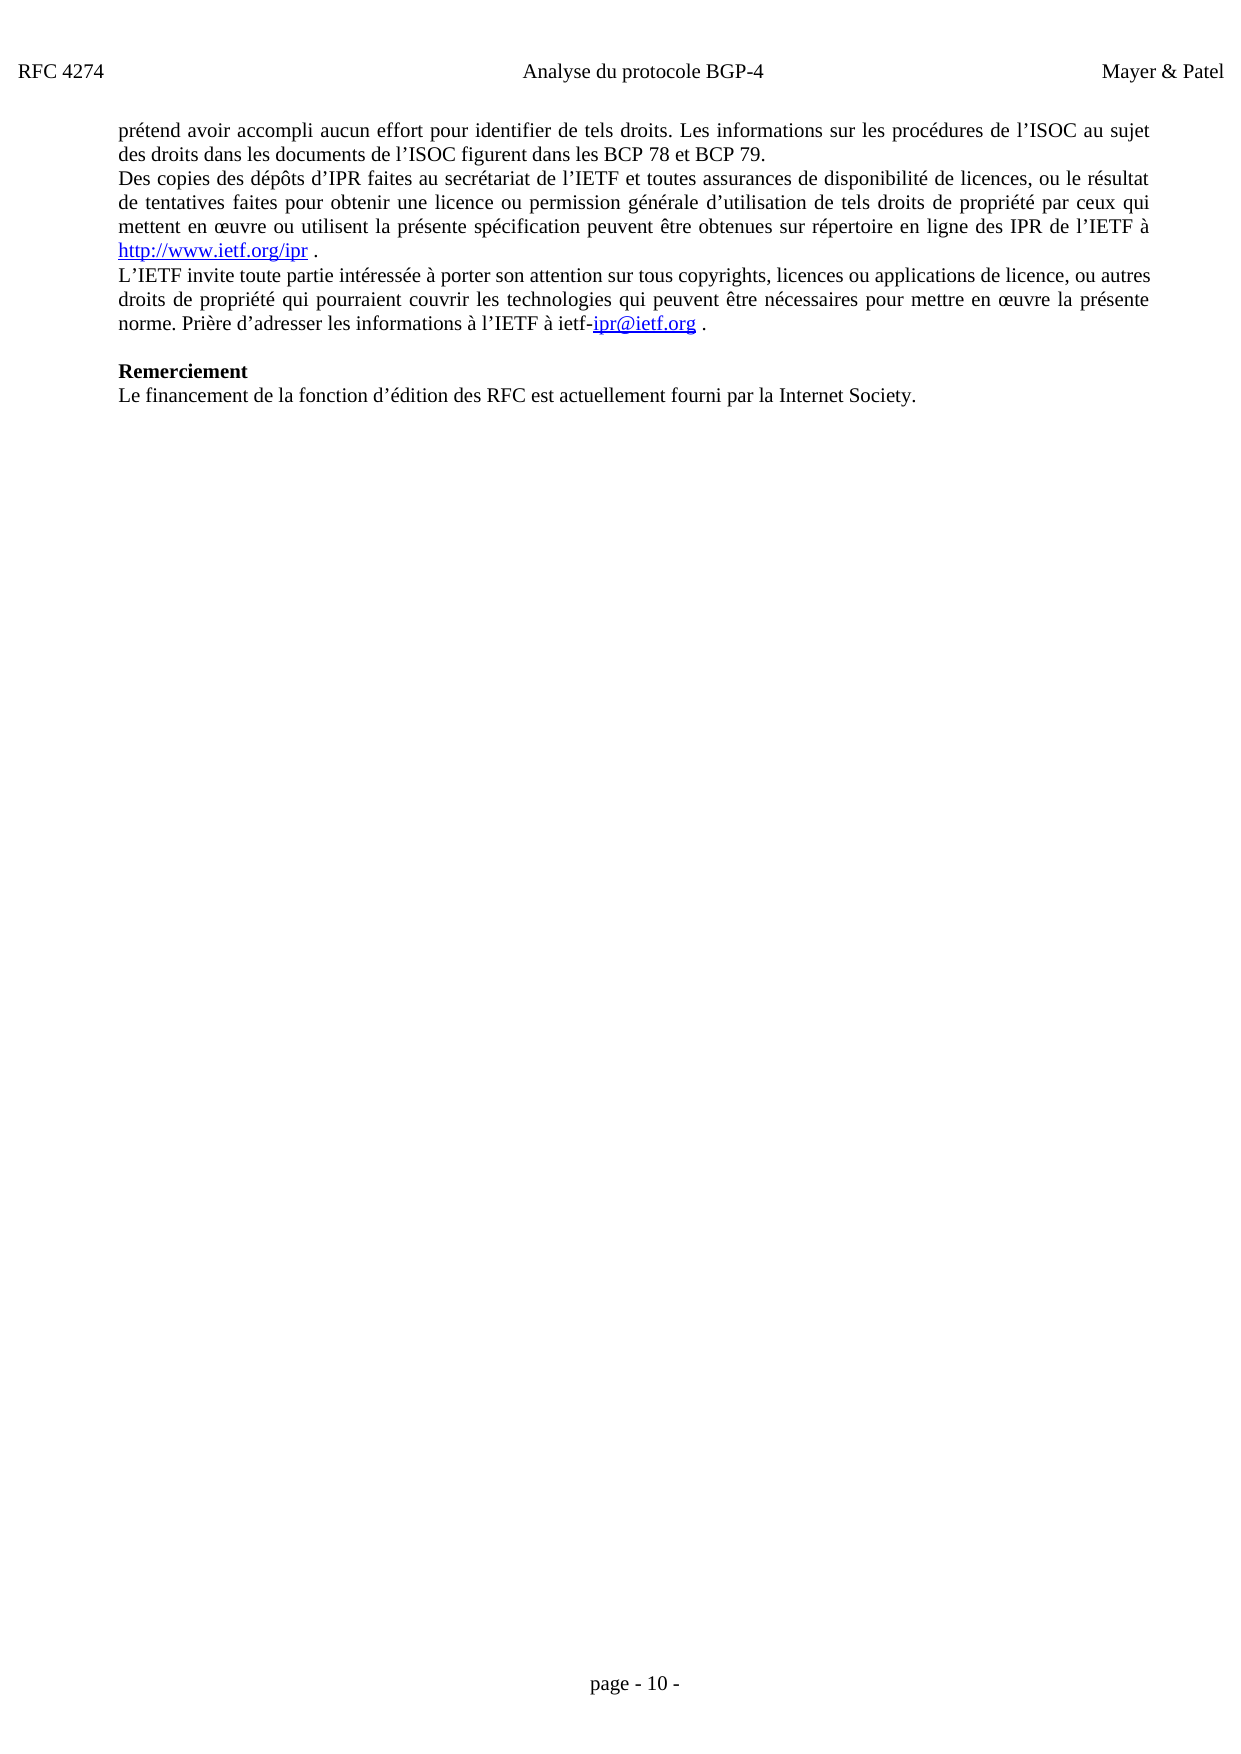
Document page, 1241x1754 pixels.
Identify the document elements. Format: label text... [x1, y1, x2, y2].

text Le financement de la fonction d’édition des RFC est actuellement fourni par la Internet Society. [118, 383, 1152, 407]
text Remerciement [118, 359, 1152, 383]
text L’IETF invite toute partie intéressée à porter son attention sur tous copyrights, licences ou applications de licence, ou autres droits de propriété qui pourraient couvrir les technologies qui peuvent être nécessaires pour mettre en œuvre la présente norme. Prière d’adresser les informations à l’IETF à ietf-ipr@ietf.org . [118, 262, 1152, 335]
text prétend avoir accompli aucun effort pour identifier de tels droits. Les informations sur les procédures de l’ISOC au sujet des droits dans les documents de l’ISOC figurent dans les BCP 78 et BCP 79. [118, 118, 1152, 166]
text Des copies des dépôts d’IPR faites au secrétariat de l’IETF et toutes assurances de disponibilité de licences, ou le résultat de tentatives faites pour obtenir une licence ou permission générale d’utilisation de tels droits de propriété par ceux qui mettent en œuvre ou utilisent la présente spécification peuvent être obtenues sur répertoire en ligne des IPR de l’IETF à http://www.ietf.org/ipr . [118, 166, 1152, 262]
